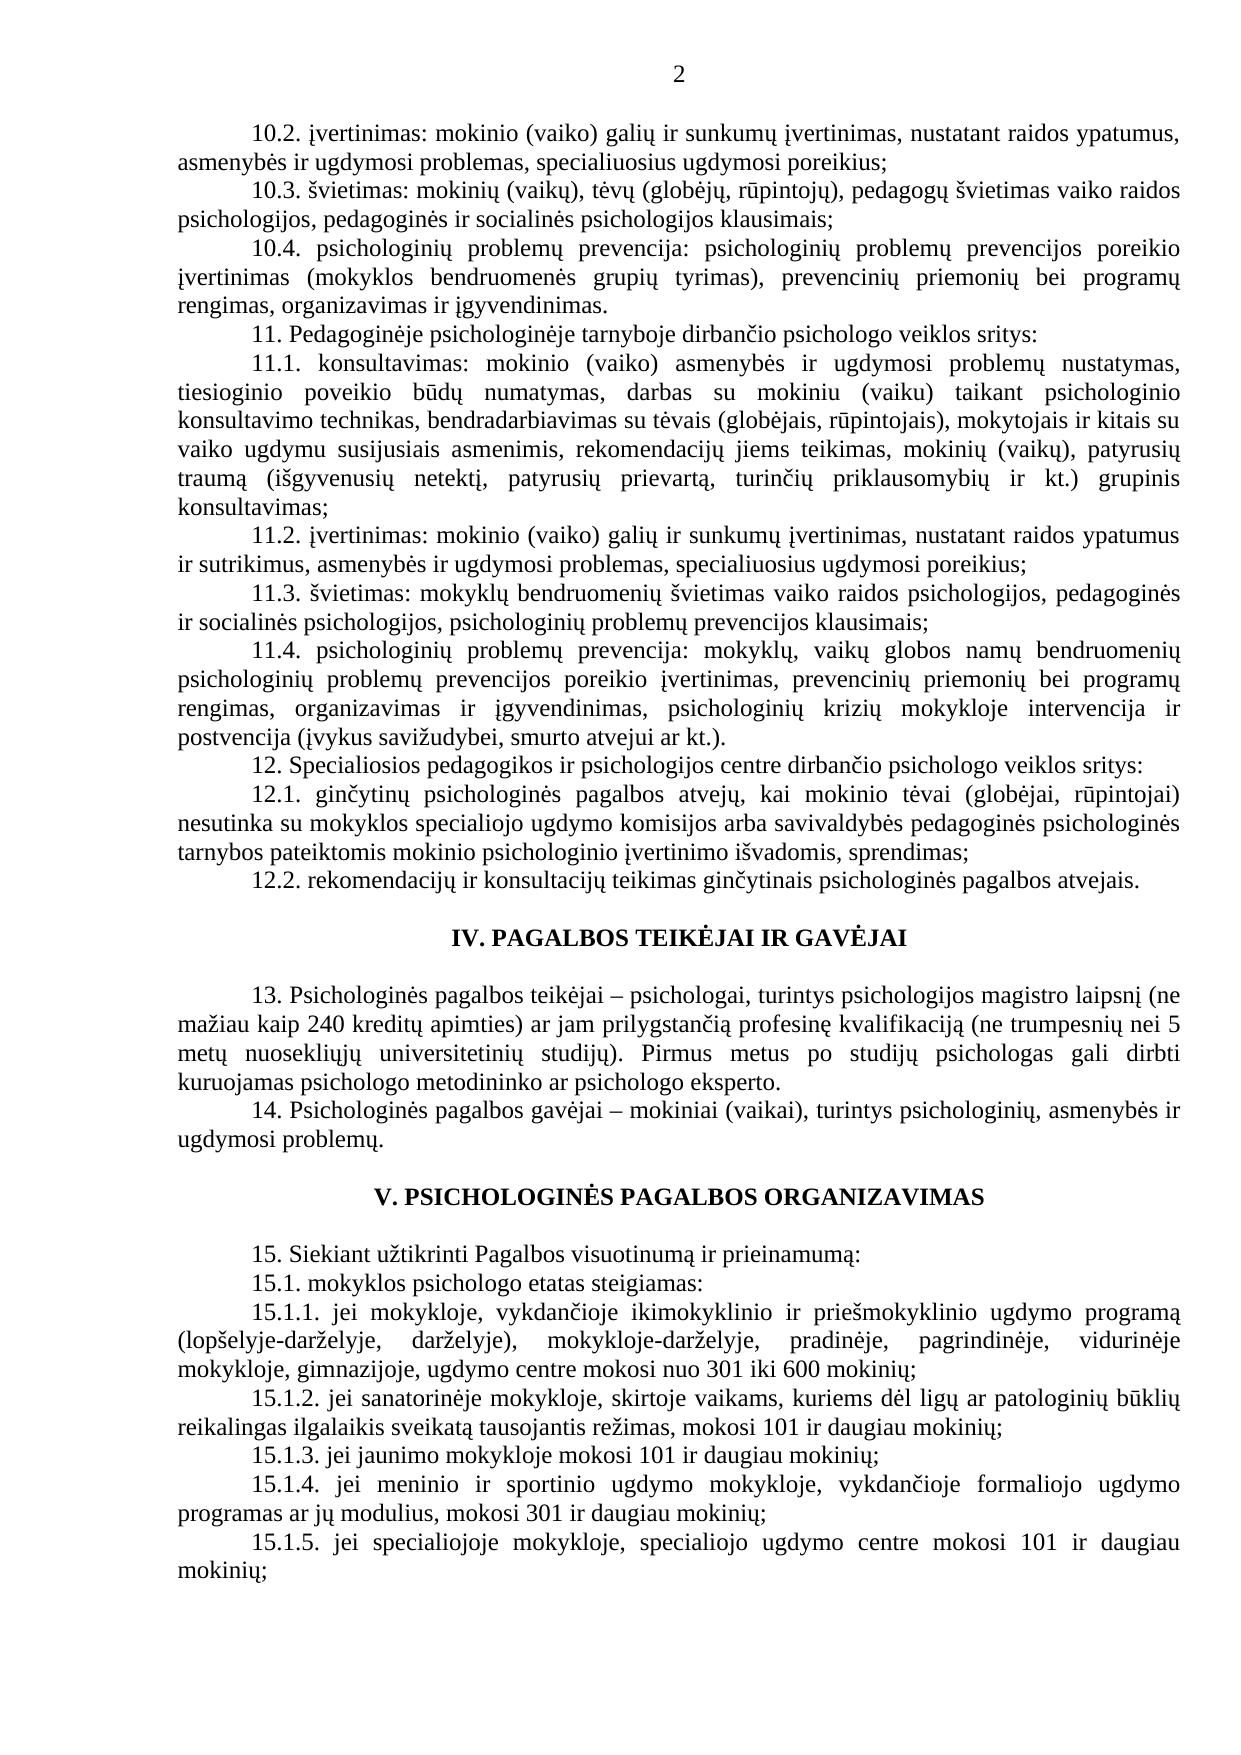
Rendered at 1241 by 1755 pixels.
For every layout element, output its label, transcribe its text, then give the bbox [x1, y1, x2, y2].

text 15.1.3. jei jaunimo mokykloje mokosi 101 ir daugiau mokinių; [177, 1441, 1181, 1469]
text 11.1. konsultavimas: mokinio (vaiko) asmenybės ir ugdymosi problemų nustatymas, tiesioginio poveikio būdų numatymas, darbas su mokiniu (vaiku) taikant psichologinio konsultavimo technikas, bendradarbiavimas su tėvais (globėjais, rūpintojais), mokytojais ir kitais su vaiko ugdymu susijusiais asmenimis, rekomendacijų jiems teikimas, mokinių (vaikų), patyrusių traumą (išgyvenusių netektį, patyrusių prievartą, turinčių priklausomybių ir kt.) grupinis konsultavimas; [177, 348, 1181, 521]
text 10.4. psichologinių problemų prevencija: psichologinių problemų prevencijos poreikio įvertinimas (mokyklos bendruomenės grupių tyrimas), prevencinių priemonių bei programų rengimas, organizavimas ir įgyvendinimas. [177, 233, 1181, 319]
text 11.3. švietimas: mokyklų bendruomenių švietimas vaiko raidos psichologijos, pedagoginės ir socialinės psichologijos, psichologinių problemų prevencijos klausimais; [177, 578, 1181, 636]
text 12.2. rekomendacijų ir konsultacijų teikimas ginčytinais psichologinės pagalbos atvejais. [177, 866, 1181, 894]
text 12. Specialiosios pedagogikos ir psichologijos centre dirbančio psichologo veiklos sritys: [177, 751, 1181, 779]
text 10.2. įvertinimas: mokinio (vaiko) galių ir sunkumų įvertinimas, nustatant raidos ypatumus, asmenybės ir ugdymosi problemas, specialiuosius ugdymosi poreikius; [177, 118, 1181, 176]
text 15.1.5. jei specialiojoje mokykloje, specialiojo ugdymo centre mokosi 101 ir daugiau mokinių; [177, 1527, 1181, 1584]
text 15.1.1. jei mokykloje, vykdančioje ikimokyklinio ir priešmokyklinio ugdymo programą (lopšelyje-darželyje, darželyje), mokykloje-darželyje, pradinėje, pagrindinėje, vidurinėje mokykloje, gimnazijoje, ugdymo centre mokosi nuo 301 iki 600 mokinių; [177, 1297, 1181, 1383]
text IV. PAGALBOS TEIKĖJAI IR GAVĖJAI [177, 923, 1181, 952]
text 15.1.2. jei sanatorinėje mokykloje, skirtoje vaikams, kuriems dėl ligų ar patologinių būklių reikalingas ilgalaikis sveikatą tausojantis režimas, mokosi 101 ir daugiau mokinių; [177, 1383, 1181, 1441]
text 15.1.4. jei meninio ir sportinio ugdymo mokykloje, vykdančioje formaliojo ugdymo programas ar jų modulius, mokosi 301 ir daugiau mokinių; [177, 1469, 1181, 1527]
text 15. Siekiant užtikrinti Pagalbos visuotinumą ir prieinamumą: [177, 1239, 1181, 1268]
text 11. Pedagoginėje psichologinėje tarnyboje dirbančio psichologo veiklos sritys: [177, 319, 1181, 348]
text V. PSICHOLOGINĖS PAGALBOS ORGANIZAVIMAS [177, 1182, 1181, 1211]
text 15.1. mokyklos psichologo etatas steigiamas: [177, 1268, 1181, 1297]
text 13. Psichologinės pagalbos teikėjai – psichologai, turintys psichologijos magistro laipsnį (ne mažiau kaip 240 kreditų apimties) ar jam prilygstančią profesinę kvalifikaciją (ne trumpesnių nei 5 metų nuosekliųjų universitetinių studijų). Pirmus metus po studijų psichologas gali dirbti kuruojamas psichologo metodininko ar psichologo eksperto. [177, 981, 1181, 1096]
text 10.3. švietimas: mokinių (vaikų), tėvų (globėjų, rūpintojų), pedagogų švietimas vaiko raidos psichologijos, pedagoginės ir socialinės psichologijos klausimais; [177, 176, 1181, 233]
text 14. Psichologinės pagalbos gavėjai – mokiniai (vaikai), turintys psichologinių, asmenybės ir ugdymosi problemų. [177, 1096, 1181, 1153]
text 11.2. įvertinimas: mokinio (vaiko) galių ir sunkumų įvertinimas, nustatant raidos ypatumus ir sutrikimus, asmenybės ir ugdymosi problemas, specialiuosius ugdymosi poreikius; [177, 521, 1181, 578]
text 12.1. ginčytinų psichologinės pagalbos atvejų, kai mokinio tėvai (globėjai, rūpintojai) nesutinka su mokyklos specialiojo ugdymo komisijos arba savivaldybės pedagoginės psichologinės tarnybos pateiktomis mokinio psichologinio įvertinimo išvadomis, sprendimas; [177, 779, 1181, 866]
text 11.4. psichologinių problemų prevencija: mokyklų, vaikų globos namų bendruomenių psichologinių problemų prevencijos poreikio įvertinimas, prevencinių priemonių bei programų rengimas, organizavimas ir įgyvendinimas, psichologinių krizių mokykloje intervencija ir postvencija (įvykus savižudybei, smurto atvejui ar kt.). [177, 636, 1181, 751]
